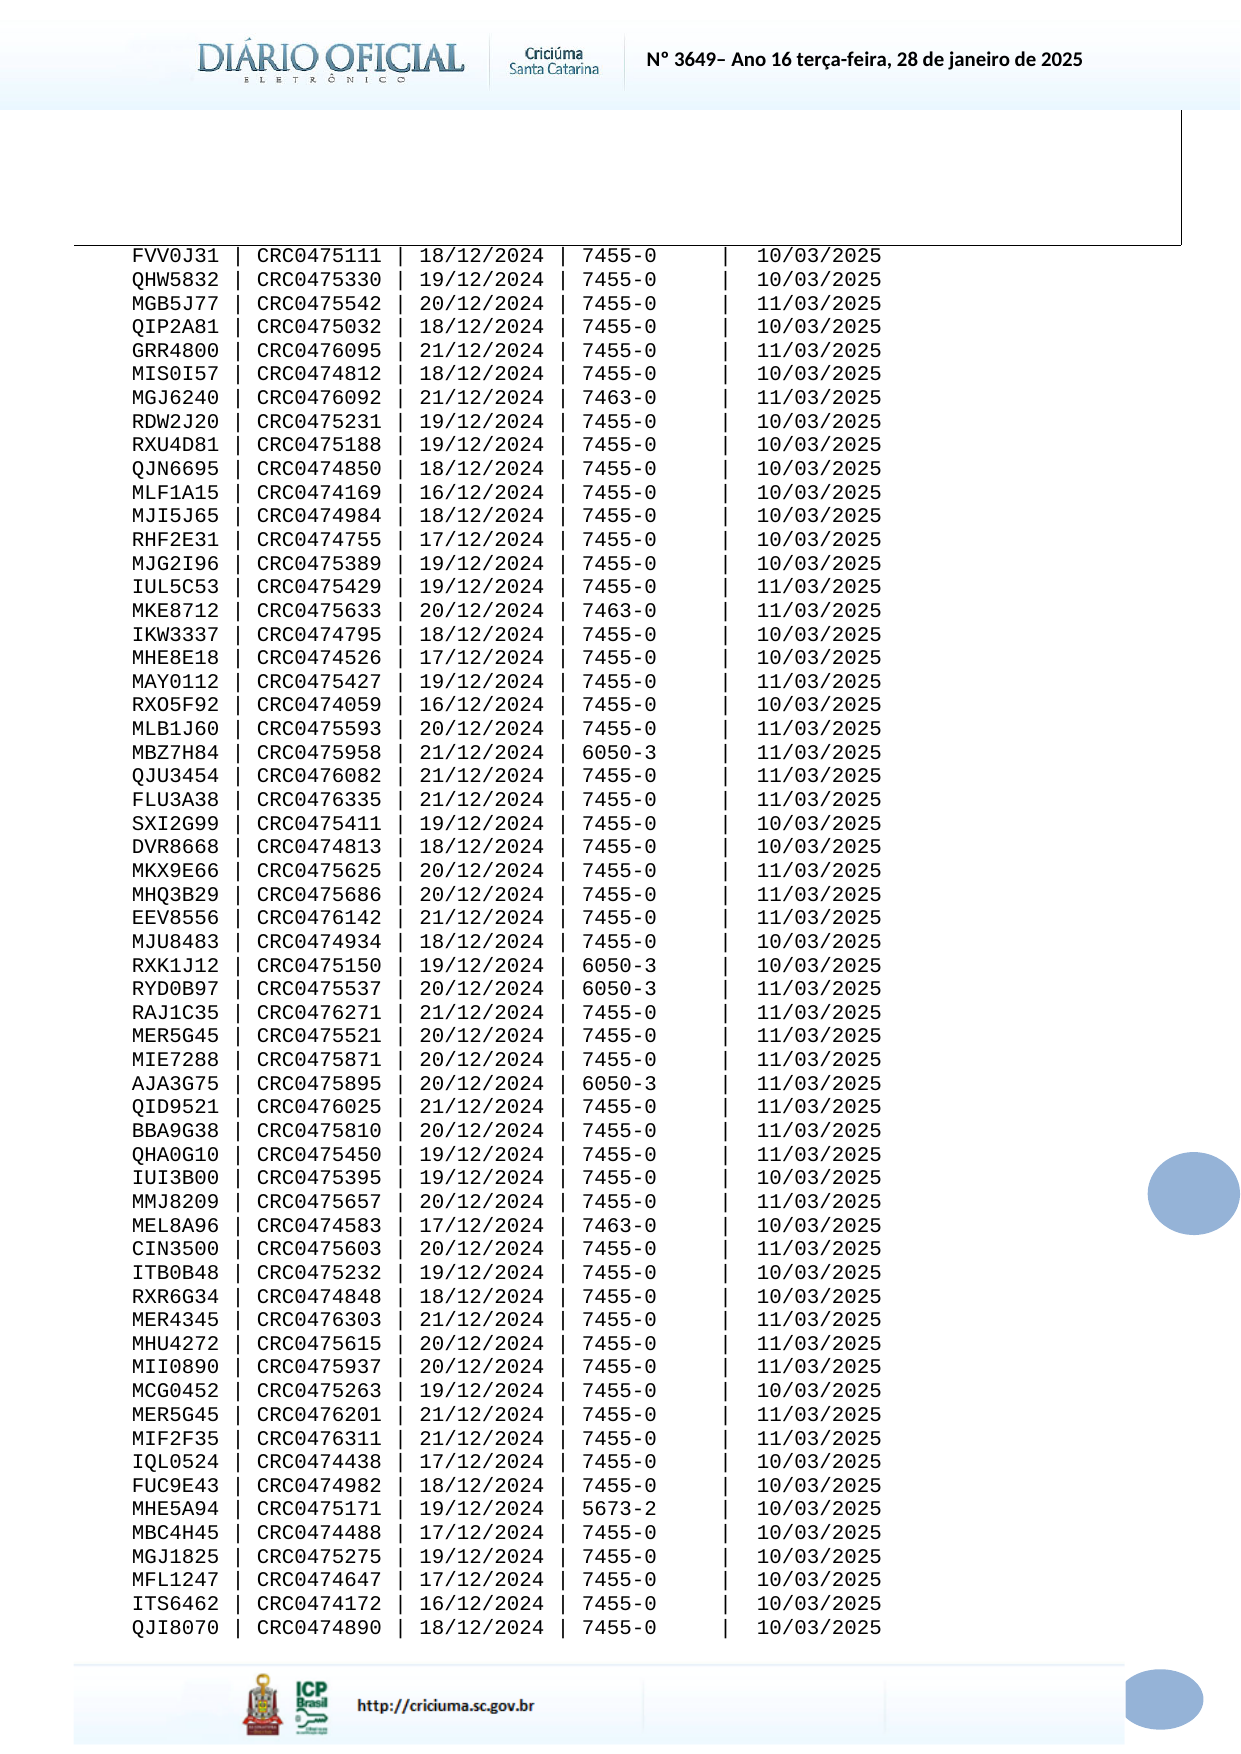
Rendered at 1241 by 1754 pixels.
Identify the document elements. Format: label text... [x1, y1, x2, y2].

text ITB0B48 | CRC0475232 | 19/12/2024 | 7455-0 | 10/03/2025 [44, 1262, 1181, 1286]
text QHW5832 | CRC0475330 | 19/12/2024 | 7455-0 | 10/03/2025 [44, 269, 1181, 292]
text IKW3337 | CRC0474795 | 18/12/2024 | 7455-0 | 10/03/2025 [44, 623, 1181, 647]
text RXO5F92 | CRC0474059 | 16/12/2024 | 7455-0 | 10/03/2025 [44, 694, 1181, 718]
text MGJ6240 | CRC0476092 | 21/12/2024 | 7463-0 | 11/03/2025 [44, 387, 1181, 411]
text MKE8712 | CRC0475633 | 20/12/2024 | 7463-0 | 11/03/2025 [44, 600, 1181, 623]
text RAJ1C35 | CRC0476271 | 21/12/2024 | 7455-0 | 11/03/2025 [44, 1002, 1181, 1026]
text QIP2A81 | CRC0475032 | 18/12/2024 | 7455-0 | 10/03/2025 [44, 316, 1181, 340]
text RXU4D81 | CRC0475188 | 19/12/2024 | 7455-0 | 10/03/2025 [44, 434, 1181, 458]
text QJU3454 | CRC0476082 | 21/12/2024 | 7455-0 | 11/03/2025 [44, 765, 1181, 789]
text MER5G45 | CRC0475521 | 20/12/2024 | 7455-0 | 11/03/2025 [44, 1026, 1181, 1049]
text IQL0524 | CRC0474438 | 17/12/2024 | 7455-0 | 10/03/2025 [44, 1451, 1181, 1475]
text MHE8E18 | CRC0474526 | 17/12/2024 | 7455-0 | 10/03/2025 [44, 647, 1181, 671]
text QHA0G10 | CRC0475450 | 19/12/2024 | 7455-0 | 11/03/2025 [44, 1144, 1181, 1167]
text AJA3G75 | CRC0475895 | 20/12/2024 | 6050-3 | 11/03/2025 [44, 1073, 1181, 1096]
text IUL5C53 | CRC0475429 | 19/12/2024 | 7455-0 | 11/03/2025 [44, 576, 1181, 600]
text MLB1J60 | CRC0475593 | 20/12/2024 | 7455-0 | 11/03/2025 [44, 718, 1181, 742]
text MKX9E66 | CRC0475625 | 20/12/2024 | 7455-0 | 11/03/2025 [44, 860, 1181, 884]
text MHQ3B29 | CRC0475686 | 20/12/2024 | 7455-0 | 11/03/2025 [44, 884, 1181, 907]
text RXR6G34 | CRC0474848 | 18/12/2024 | 7455-0 | 10/03/2025 [44, 1286, 1181, 1309]
text MCG0452 | CRC0475263 | 19/12/2024 | 7455-0 | 10/03/2025 [44, 1380, 1181, 1404]
text CIN3500 | CRC0475603 | 20/12/2024 | 7455-0 | 11/03/2025 [44, 1238, 1181, 1262]
text QJI8070 | CRC0474890 | 18/12/2024 | 7455-0 | 10/03/2025 [44, 1617, 1181, 1640]
text EEV8556 | CRC0476142 | 21/12/2024 | 7455-0 | 11/03/2025 [44, 907, 1181, 931]
text RHF2E31 | CRC0474755 | 17/12/2024 | 7455-0 | 10/03/2025 [44, 529, 1181, 553]
text DVR8668 | CRC0474813 | 18/12/2024 | 7455-0 | 10/03/2025 [44, 836, 1181, 860]
text RYD0B97 | CRC0475537 | 20/12/2024 | 6050-3 | 11/03/2025 [44, 978, 1181, 1002]
text FVV0J31 | CRC0475111 | 18/12/2024 | 7455-0 | 10/03/2025 [44, 245, 1181, 269]
text IUI3B00 | CRC0475395 | 19/12/2024 | 7455-0 | 10/03/2025 [44, 1167, 1157, 1191]
text MER5G45 | CRC0476201 | 21/12/2024 | 7455-0 | 11/03/2025 [44, 1404, 1181, 1427]
text FUC9E43 | CRC0474982 | 18/12/2024 | 7455-0 | 10/03/2025 [44, 1475, 1181, 1498]
text MJU8483 | CRC0474934 | 18/12/2024 | 7455-0 | 10/03/2025 [44, 931, 1181, 954]
text MIS0I57 | CRC0474812 | 18/12/2024 | 7455-0 | 10/03/2025 [44, 363, 1181, 387]
text MJI5J65 | CRC0474984 | 18/12/2024 | 7455-0 | 10/03/2025 [44, 505, 1181, 529]
text MFL1247 | CRC0474647 | 17/12/2024 | 7455-0 | 10/03/2025 [44, 1569, 1181, 1593]
text MBZ7H84 | CRC0475958 | 21/12/2024 | 6050-3 | 11/03/2025 [44, 742, 1181, 765]
text MBC4H45 | CRC0474488 | 17/12/2024 | 7455-0 | 10/03/2025 [44, 1522, 1181, 1546]
text MMJ8209 | CRC0475657 | 20/12/2024 | 7455-0 | 11/03/2025 [44, 1191, 1153, 1215]
text MII0890 | CRC0475937 | 20/12/2024 | 7455-0 | 11/03/2025 [44, 1357, 1181, 1380]
text MLF1A15 | CRC0474169 | 16/12/2024 | 7455-0 | 10/03/2025 [44, 482, 1181, 505]
text MIE7288 | CRC0475871 | 20/12/2024 | 7455-0 | 11/03/2025 [44, 1049, 1181, 1073]
text MHU4272 | CRC0475615 | 20/12/2024 | 7455-0 | 11/03/2025 [44, 1333, 1181, 1357]
text GRR4800 | CRC0476095 | 21/12/2024 | 7455-0 | 11/03/2025 [44, 340, 1181, 363]
text BBA9G38 | CRC0475810 | 20/12/2024 | 7455-0 | 11/03/2025 [44, 1120, 1181, 1144]
text RDW2J20 | CRC0475231 | 19/12/2024 | 7455-0 | 10/03/2025 [44, 411, 1181, 434]
text QJN6695 | CRC0474850 | 18/12/2024 | 7455-0 | 10/03/2025 [44, 458, 1181, 482]
text MEL8A96 | CRC0474583 | 17/12/2024 | 7463-0 | 10/03/2025 [44, 1215, 1181, 1238]
text MJG2I96 | CRC0475389 | 19/12/2024 | 7455-0 | 10/03/2025 [44, 553, 1181, 576]
text ITS6462 | CRC0474172 | 16/12/2024 | 7455-0 | 10/03/2025 [44, 1593, 1181, 1617]
text MAY0112 | CRC0475427 | 19/12/2024 | 7455-0 | 11/03/2025 [44, 671, 1181, 694]
text MGJ1825 | CRC0475275 | 19/12/2024 | 7455-0 | 10/03/2025 [44, 1546, 1181, 1569]
text QID9521 | CRC0476025 | 21/12/2024 | 7455-0 | 11/03/2025 [44, 1096, 1181, 1120]
text MER4345 | CRC0476303 | 21/12/2024 | 7455-0 | 11/03/2025 [44, 1309, 1181, 1333]
text MIF2F35 | CRC0476311 | 21/12/2024 | 7455-0 | 11/03/2025 [44, 1427, 1181, 1451]
text SXI2G99 | CRC0475411 | 19/12/2024 | 7455-0 | 10/03/2025 [44, 813, 1181, 836]
text RXK1J12 | CRC0475150 | 19/12/2024 | 6050-3 | 10/03/2025 [44, 954, 1181, 978]
text MGB5J77 | CRC0475542 | 20/12/2024 | 7455-0 | 11/03/2025 [44, 292, 1181, 316]
text MHE5A94 | CRC0475171 | 19/12/2024 | 5673-2 | 10/03/2025 [44, 1498, 1181, 1522]
text FLU3A38 | CRC0476335 | 21/12/2024 | 7455-0 | 11/03/2025 [44, 789, 1181, 813]
